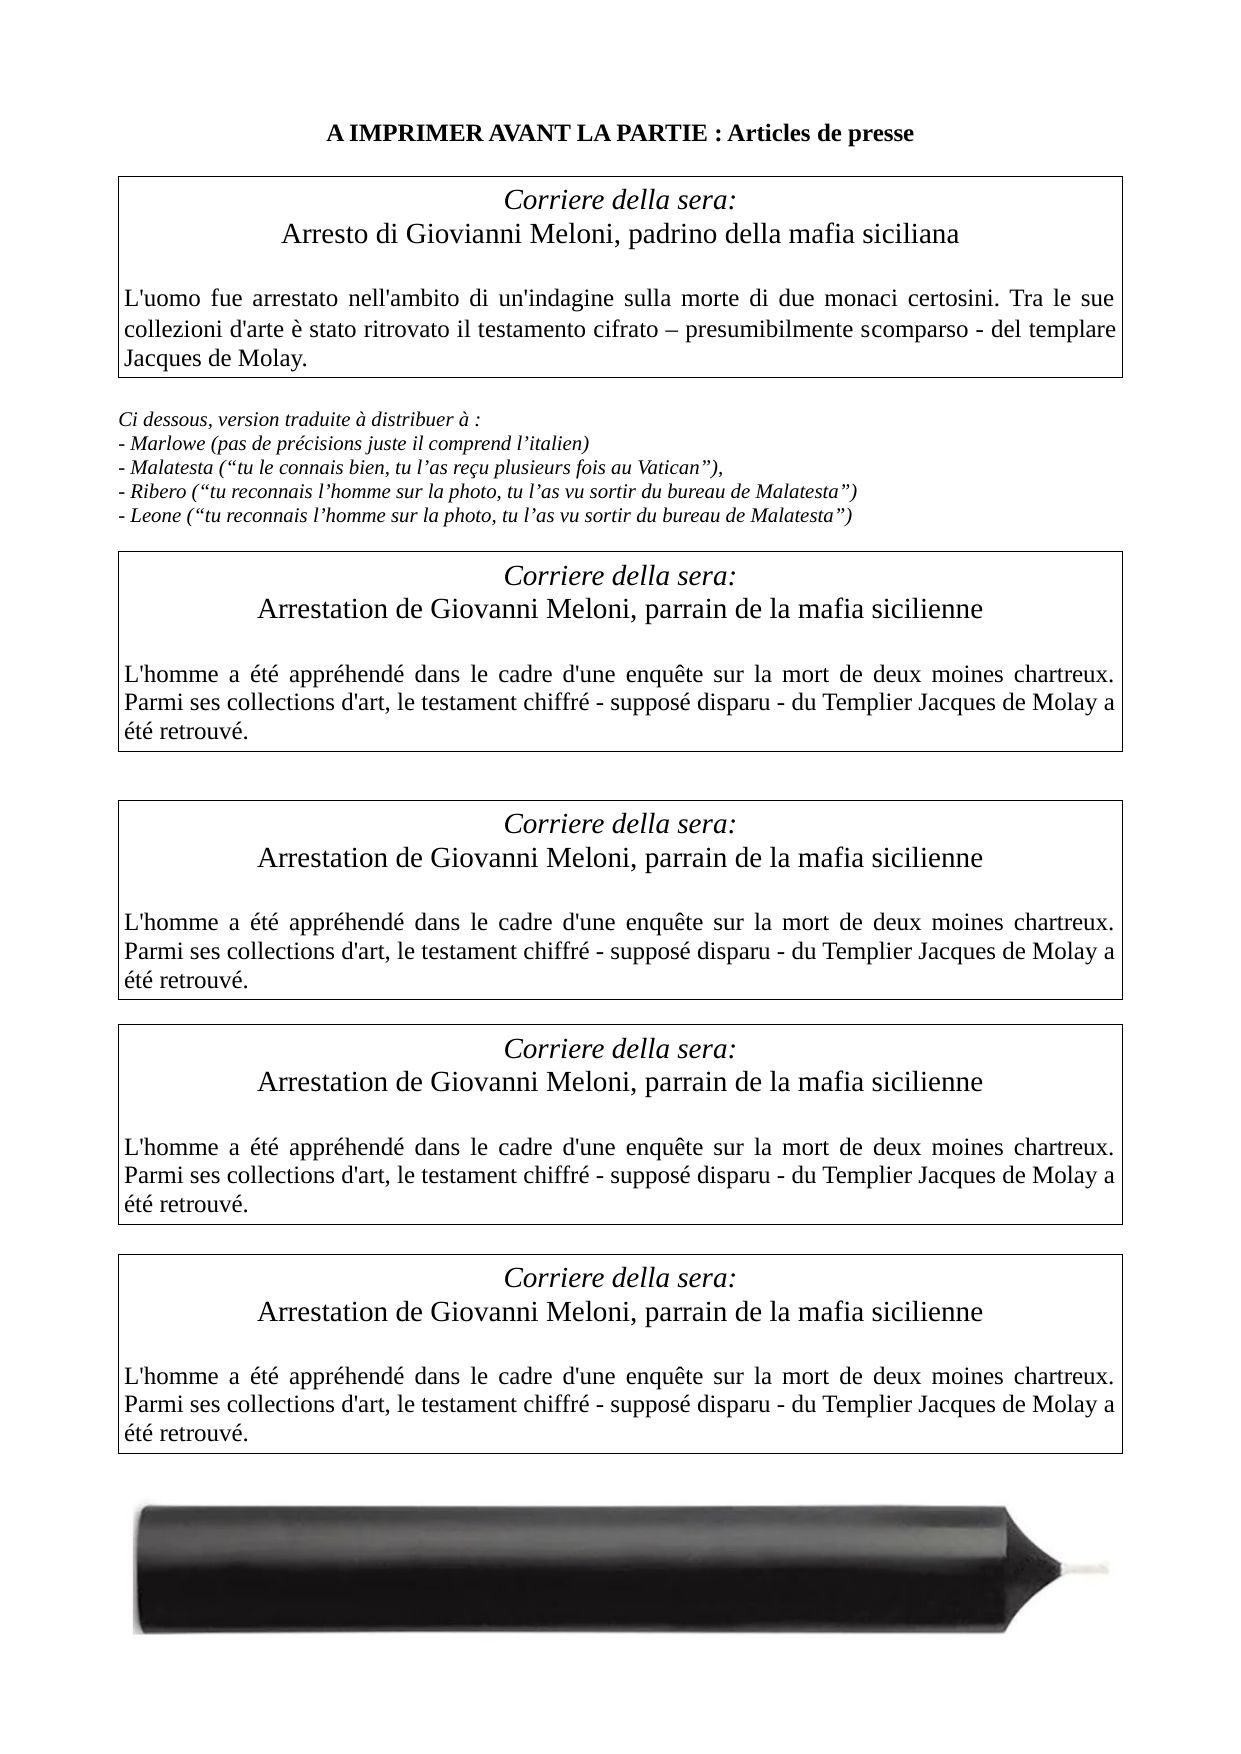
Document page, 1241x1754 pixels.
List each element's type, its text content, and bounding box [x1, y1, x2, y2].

table_header Corriere della sera: Arresto di Giovianni Meloni, padrino della mafia siciliana L'uomo fue arrestato nell'ambito di un'indagine sulla morte di due monaci certosini. Tra le sue collezioni d'arte è stato ritrovato il testamento cifrato – presumibilmente scomparso - del templare Jacques de Molay. [119, 177, 1122, 377]
text - Marlowe (pas de précisions juste il comprend l’italien) [118, 431, 1122, 455]
text A IMPRIMER AVANT LA PARTIE : Articles de presse [118, 118, 1122, 147]
text - Ribero (“tu reconnais l’homme sur la photo, tu l’as vu sortir du bureau de Malatesta”) [118, 479, 1122, 503]
table_header Corriere della sera: Arrestation de Giovanni Meloni, parrain de la mafia sicilienne L'homme a été appréhendé dans le cadre d'une enquête sur la mort de deux moines chartreux. Parmi ses collections d'art, le testament chiffré - supposé disparu - du Templier Jacques de Molay a été retrouvé. [119, 801, 1122, 999]
table_header Corriere della sera: Arrestation de Giovanni Meloni, parrain de la mafia sicilienne L'homme a été appréhendé dans le cadre d'une enquête sur la mort de deux moines chartreux. Parmi ses collections d'art, le testament chiffré - supposé disparu - du Templier Jacques de Molay a été retrouvé. [119, 1025, 1122, 1224]
text - Malatesta (“tu le connais bien, tu l’as reçu plusieurs fois au Vatican”), [118, 455, 1122, 479]
picture [117, 1480, 1122, 1654]
text - Leone (“tu reconnais l’homme sur la photo, tu l’as vu sortir du bureau de Malatesta”) [118, 503, 1122, 527]
table_header Corriere della sera: Arrestation de Giovanni Meloni, parrain de la mafia sicilienne L'homme a été appréhendé dans le cadre d'une enquête sur la mort de deux moines chartreux. Parmi ses collections d'art, le testament chiffré - supposé disparu - du Templier Jacques de Molay a été retrouvé. [119, 552, 1122, 751]
table_header Corriere della sera: Arrestation de Giovanni Meloni, parrain de la mafia sicilienne L'homme a été appréhendé dans le cadre d'une enquête sur la mort de deux moines chartreux. Parmi ses collections d'art, le testament chiffré - supposé disparu - du Templier Jacques de Molay a été retrouvé. [119, 1255, 1122, 1453]
text Ci dessous, version traduite à distribuer à : [118, 407, 1122, 431]
